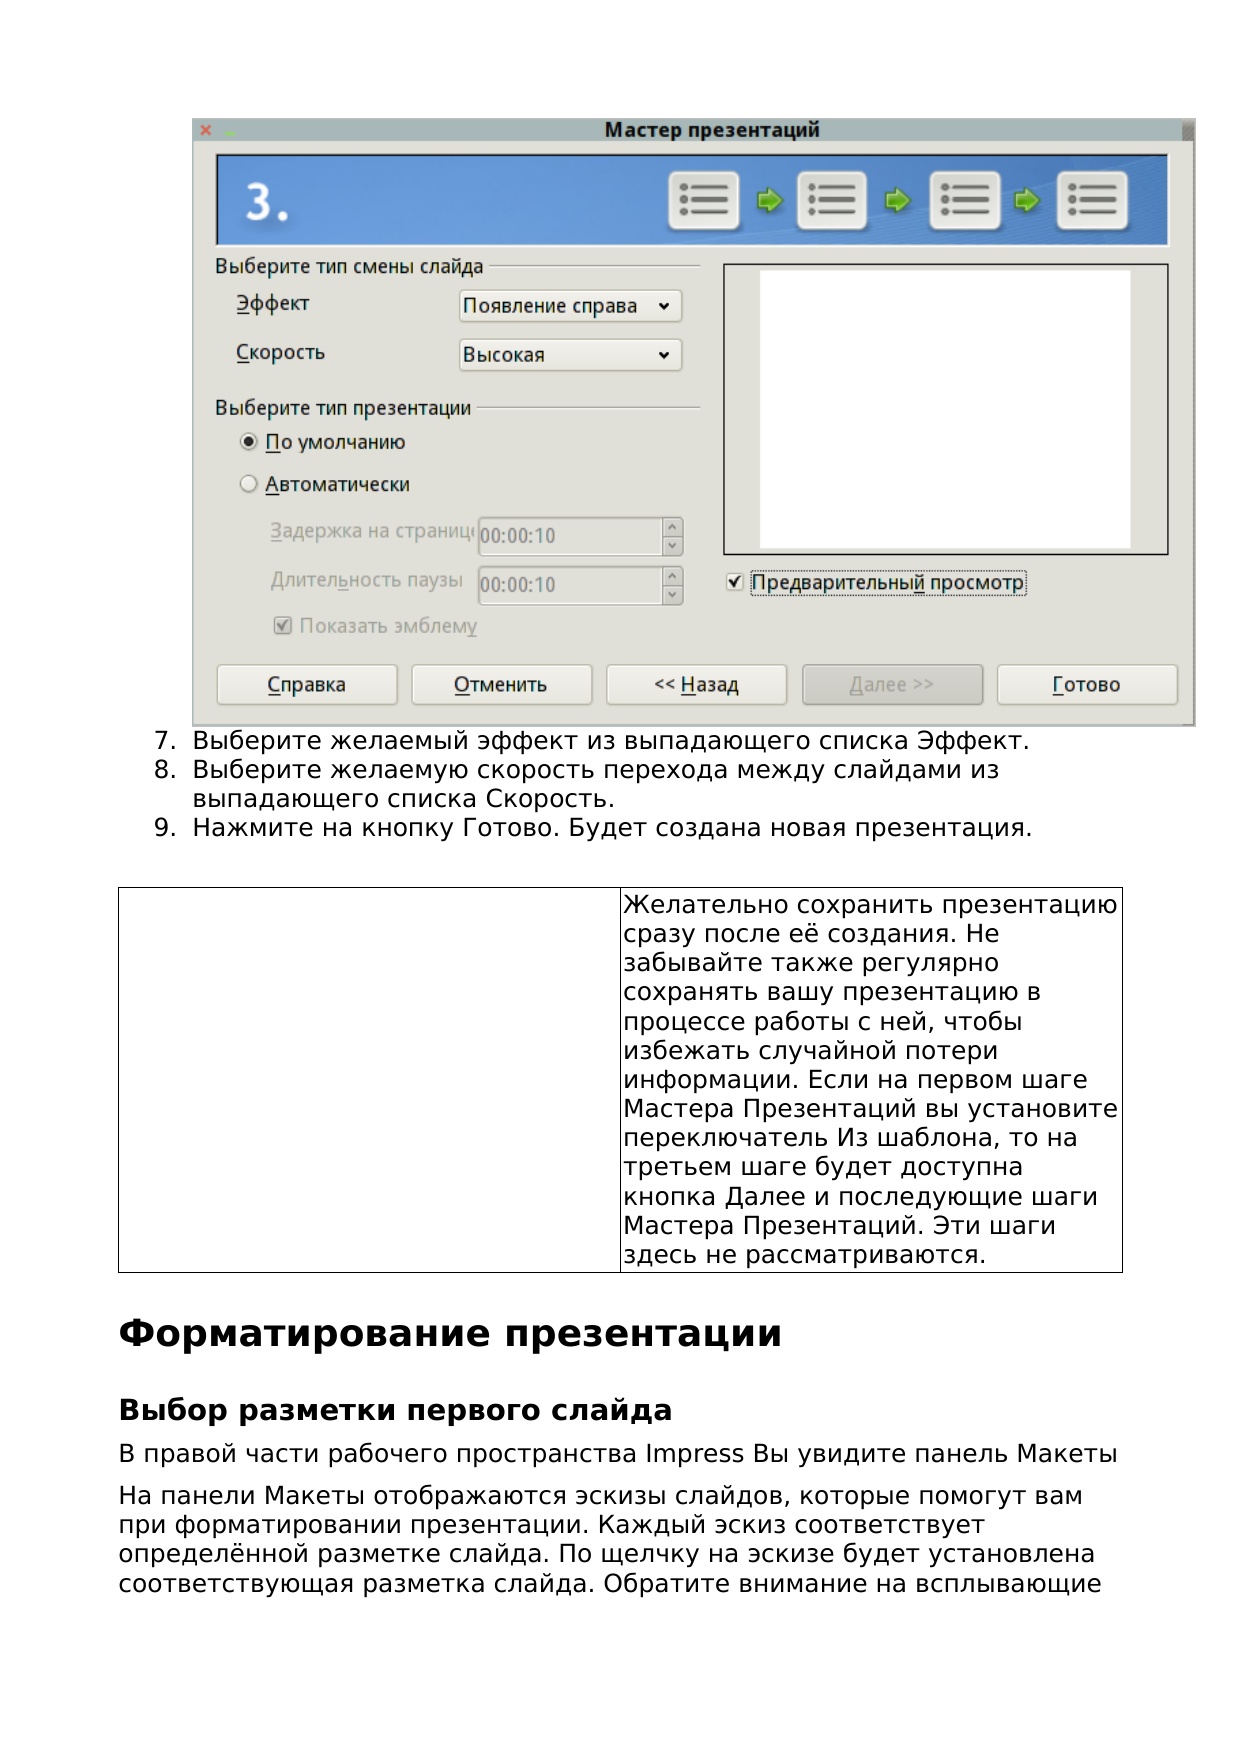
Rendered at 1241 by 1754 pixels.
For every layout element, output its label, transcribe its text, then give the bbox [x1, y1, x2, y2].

table_header [119, 888, 620, 1272]
subtitle Выбор разметки первого слайда [118, 1393, 1122, 1427]
table_header Желательно сохранить презентацию сразу после её создания. Не забывайте также регулярно сохранять вашу презентацию в процессе работы с ней, чтобы избежать случайной потери информации. Если на первом шаге Мастера Презентаций вы установите переключатель Из шаблона, то на третьем шаге будет доступна кнопка Далее и последующие шаги Мастера Презентаций. Эти шаги здесь не рассматриваются. [621, 888, 1122, 1272]
text В правой части рабочего пространства Impress Вы увидите панель Макеты [118, 1440, 1122, 1469]
list Нажмите на кнопку Готово. Будет создана новая презентация. [177, 814, 1122, 843]
text На панели Макеты отображаются эскизы слайдов, которые помогут вам при форматировании презентации. Каждый эскиз соответствует определённой разметке слайда. По щелчку на эскизе будет установлена соответствующая разметка слайда. Обратите внимание на всплывающие [118, 1481, 1122, 1598]
subtitle Форматирование презентации [118, 1312, 1122, 1356]
list Выберите желаемую скорость перехода между слайдами из выпадающего списка Скорость. [177, 755, 1122, 814]
picture [192, 118, 1196, 727]
list Выберите желаемый эффект из выпадающего списка Эффект. [177, 726, 1122, 755]
list [177, 118, 192, 726]
